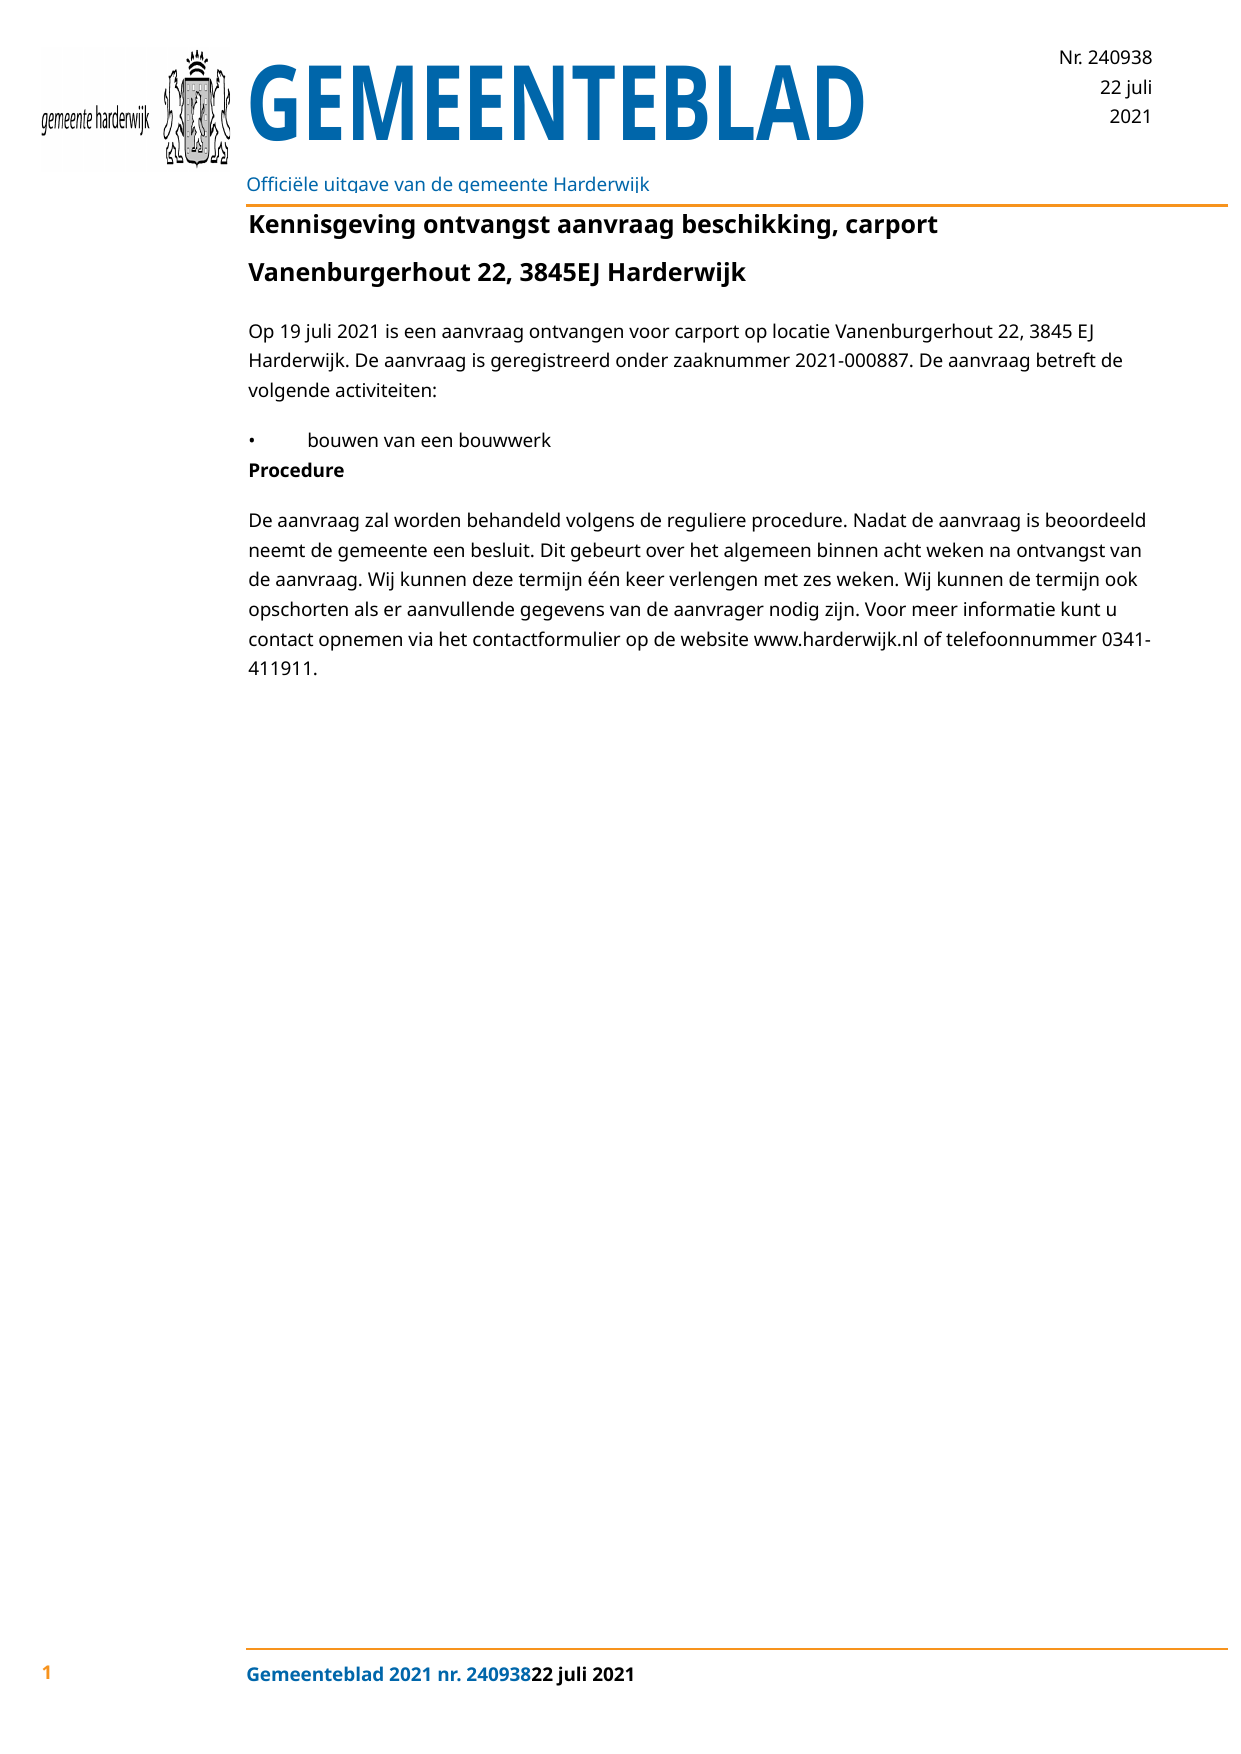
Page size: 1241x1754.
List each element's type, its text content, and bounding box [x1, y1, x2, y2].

text Kennisgeving ontvangst aanvraag beschikking, carport Vanenburgerhout 22, 3845EJ Harderwijk [248, 207, 1152, 288]
picture [41, 47, 231, 172]
list bouwen van een bouwwerk [248, 427, 1152, 453]
text Procedure [248, 457, 1152, 483]
text De aanvraag zal worden behandeld volgens de reguliere procedure. Nadat de aanvraag is beoordeeld neemt de gemeente een besluit. Dit gebeurt over het algemeen binnen acht weken na ontvangst van de aanvraag. Wij kunnen deze termijn één keer verlengen met zes weken. Wij kunnen de termijn ook opschorten als er aanvullende gegevens van de aanvrager nodig zijn. Voor meer informatie kunt u contact opnemen via het contactformulier op de website www.harderwijk.nl of telefoonnummer 0341-411911. [248, 507, 1152, 681]
text Op 19 juli 2021 is een aanvraag ontvangen voor carport op locatie Vanenburgerhout 22, 3845 EJ Harderwijk. De aanvraag is geregistreerd onder zaaknummer 2021-000887. De aanvraag betreft de volgende activiteiten: [248, 318, 1152, 403]
